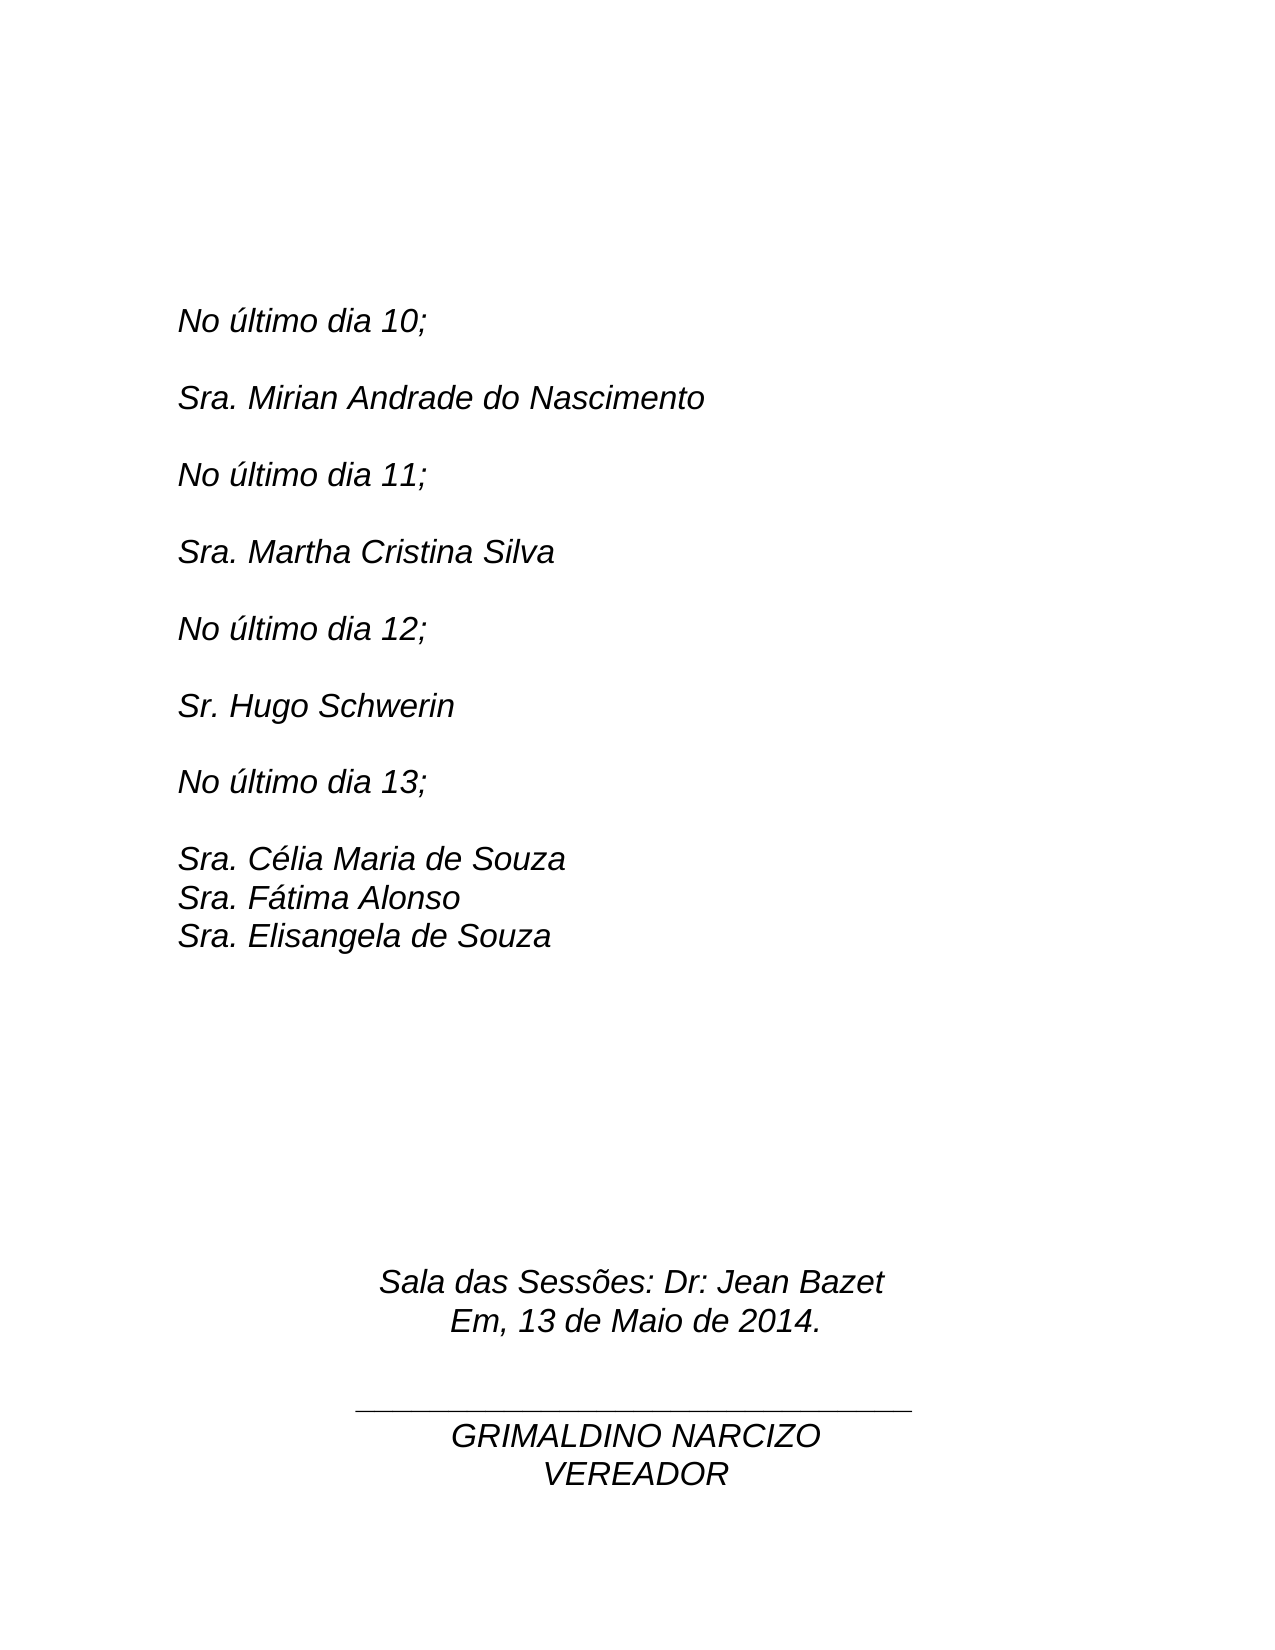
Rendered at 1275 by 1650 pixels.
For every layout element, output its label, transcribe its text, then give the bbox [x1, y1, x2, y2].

text VEREADOR [177, 1454, 1098, 1493]
text Sra. Mirian Andrade do Nascimento [177, 378, 1098, 417]
text No último dia 10; [177, 301, 1098, 340]
text Em, 13 de Maio de 2014. [177, 1301, 1098, 1339]
text Sr. Hugo Schwerin [177, 686, 1098, 724]
text No último dia 13; [177, 763, 1098, 801]
text ______________________________ [177, 1378, 1098, 1416]
text Sala das Sessões: Dr: Jean Bazet [177, 1262, 1098, 1301]
text Sra. Célia Maria de Souza [177, 839, 1098, 878]
text No último dia 12; [177, 609, 1098, 647]
text No último dia 11; [177, 455, 1098, 493]
text Sra. Fátima Alonso [177, 878, 1098, 916]
text Sra. Elisangela de Souza [177, 916, 1098, 955]
text GRIMALDINO NARCIZO [177, 1416, 1098, 1454]
text Sra. Martha Cristina Silva [177, 532, 1098, 570]
